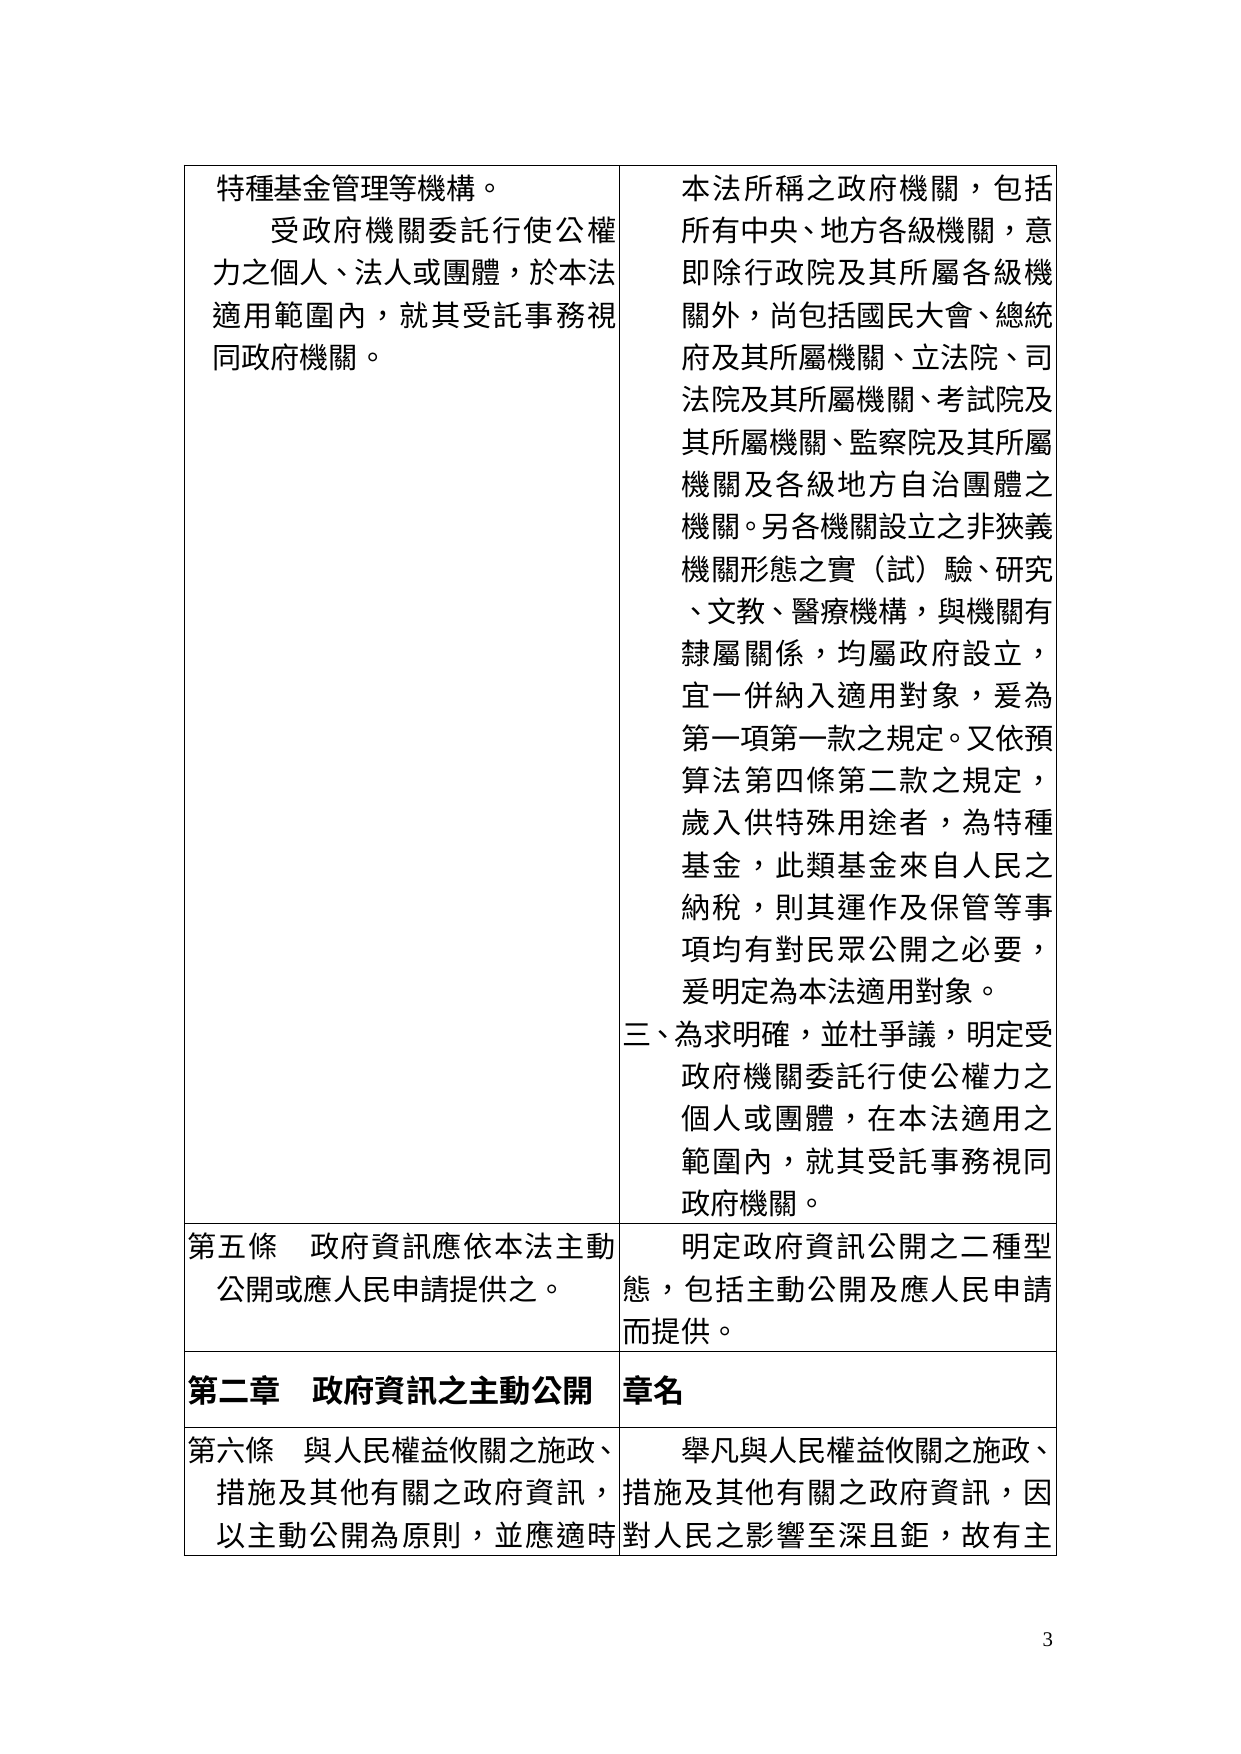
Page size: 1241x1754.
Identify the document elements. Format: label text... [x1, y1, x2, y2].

table_cell 明定政府資訊公開之二種型態，包括主動公開及應人民申請而提供。 [620, 1224, 1056, 1351]
table_cell 第六條 與人民權益攸關之施政、措施及其他有關之政府資訊，以主動公開為原則，並應適時 [185, 1428, 619, 1555]
table_cell 特種基金管理等機構。 受政府機關委託行使公權力之個人、法人或團體，於本法適用範圍內，就其受託事務視同政府機關。 [185, 166, 619, 1223]
table_cell 舉凡與人民權益攸關之施政、措施及其他有關之政府資訊，因對人民之影響至深且鉅，故有主 [620, 1428, 1056, 1555]
table_cell 章名 [620, 1352, 1056, 1427]
table_cell 本法所稱之政府機關，包括所有中央、地方各級機關，意即除行政院及其所屬各級機關外，尚包括國民大會、總統府及其所屬機關、立法院、司法院及其所屬機關、考試院及其所屬機關、監察院及其所屬機關及各級地方自治團體之機關。另各機關設立之非狹義機關形態之實（試）驗、研究、文教、醫療機構，與機關有隸屬關係，均屬政府設立，宜一併納入適用對象，爰為第一項第一款之規定。又依預算法第四條第二款之規定，歲入供特殊用途者，為特種基金，此類基金來自人民之納稅，則其運作及保管等事項均有對民眾公開之必要，爰明定為本法適用對象。 三、為求明確，並杜爭議，明定受政府機關委託行使公權力之個人或團體，在本法適用之範圍內，就其受託事務視同政府機關。 [620, 166, 1056, 1223]
table_cell 第五條 政府資訊應依本法主動公開或應人民申請提供之。 [185, 1224, 619, 1351]
table_cell 第二章 政府資訊之主動公開 [185, 1352, 619, 1427]
